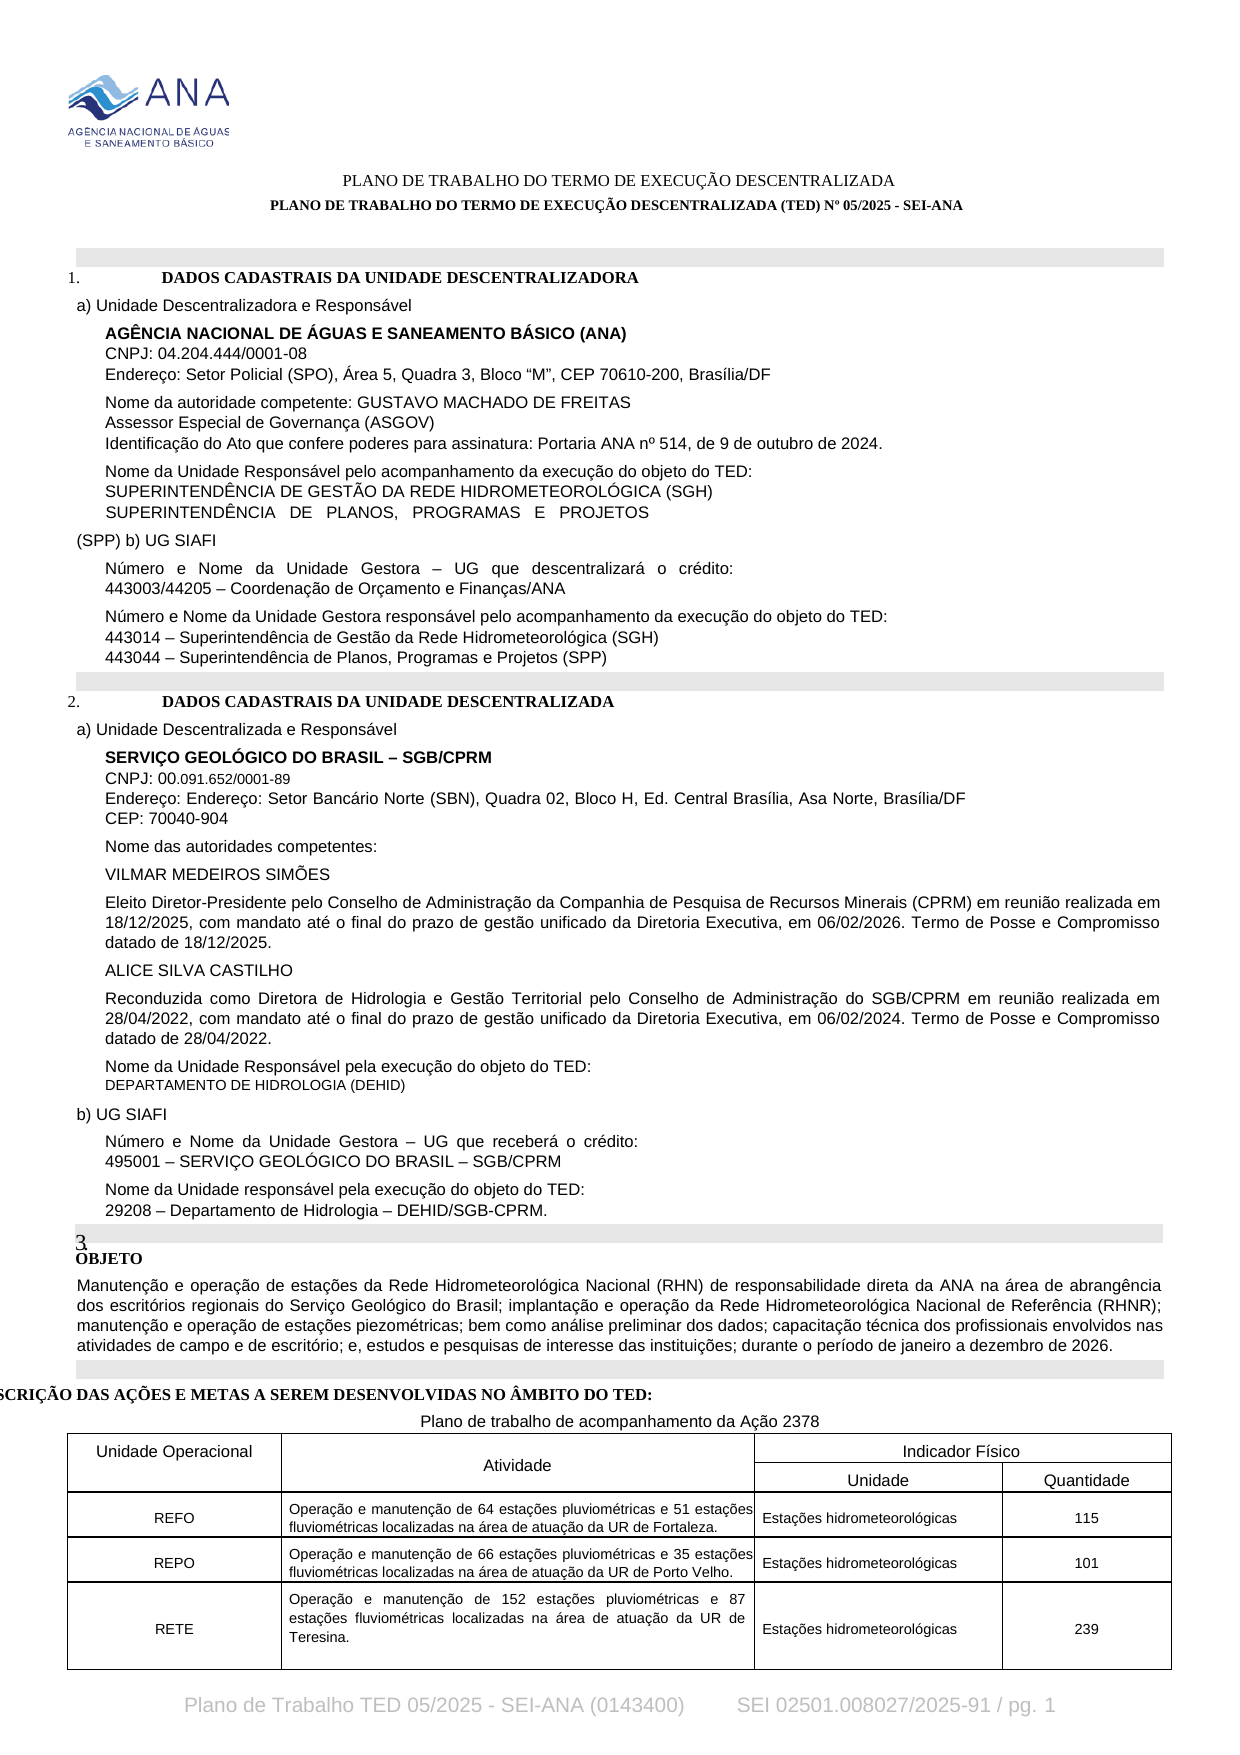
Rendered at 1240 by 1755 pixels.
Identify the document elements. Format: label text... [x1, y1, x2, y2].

text Identificação do Ato que confere poderes para assinatura: Portaria ANA nº 514, de 9 de outubro de 2024. [105, 434, 1172, 453]
text SERVIÇO GEOLÓGICO DO BRASIL – SGB/CPRM [105, 748, 1172, 767]
table_cell Quantidade [1003, 1463, 1171, 1491]
text 29208 – Departamento de Hidrologia – DEHID/SGB-CPRM. [105, 1201, 1172, 1220]
table_cell Estações hidrometeorológicas [755, 1493, 1002, 1536]
table_cell Unidade [755, 1463, 1002, 1491]
table_cell Operação e manutenção de 64 estações pluviométricas e 51 estações fluviométricas localizadas na área de atuação da UR de Fortaleza. [282, 1493, 754, 1536]
text Nome da autoridade competente: GUSTAVO MACHADO DE FREITAS [105, 393, 1172, 412]
text Nome da Unidade Responsável pelo acompanhamento da execução do objeto do TED: [105, 462, 1172, 481]
text SUPERINTENDÊNCIA DE GESTÃO DA REDE HIDROMETEOROLÓGICA (SGH) [105, 482, 1172, 501]
subtitle OBJETO [75, 1224, 1172, 1268]
text Assessor Especial de Governança (ASGOV) [105, 413, 1172, 432]
text a) Unidade Descentralizada e Responsável [76, 720, 1172, 739]
text PLANO DE TRABALHO DO TERMO DE EXECUÇÃO DESCENTRALIZADA [67, 171, 1170, 190]
text Reconduzida como Diretora de Hidrologia e Gestão Territorial pelo Conselho de Administração do SGB/CPRM em reunião realizada em 28/04/2022, com mandato até o final do prazo de gestão unificado da Diretoria Executiva, em 06/02/2024. Termo de Posse e Compromisso datado de 28/04/2022. [105, 989, 1162, 1048]
text b) UG SIAFI [76, 1104, 1172, 1123]
text Número e Nome da Unidade Gestora – UG que receberá o crédito: 495001 – SERVIÇO GEOLÓGICO DO BRASIL – SGB/CPRM [105, 1132, 639, 1171]
text Nome das autoridades competentes: [105, 837, 1172, 856]
table_cell 101 [1003, 1538, 1171, 1581]
table_cell REPO [68, 1538, 281, 1581]
text VILMAR MEDEIROS SIMÕES [105, 865, 1172, 884]
subtitle 2. DADOS CADASTRAIS DA UNIDADE DESCENTRALIZADA [67, 676, 1172, 711]
table_cell 115 [1003, 1493, 1171, 1536]
table_cell RETE [68, 1583, 281, 1669]
text Endereço: Setor Policial (SPO), Área 5, Quadra 3, Bloco “M”, CEP 70610-200, Brasília/DF [105, 364, 1172, 384]
text Número e Nome da Unidade Gestora responsável pelo acompanhamento da execução do objeto do TED: [105, 607, 1172, 626]
text AGÊNCIA NACIONAL DE ÁGUAS E SANEAMENTO BÁSICO (ANA) [105, 324, 1172, 343]
table_cell Estações hidrometeorológicas [755, 1583, 1002, 1669]
text SUPERINTENDÊNCIA DE PLANOS, PROGRAMAS E PROJETOS (SPP) b) UG SIAFI [76, 503, 650, 550]
text a) Unidade Descentralizadora e Responsável [76, 296, 1172, 315]
table_header Atividade [282, 1434, 754, 1491]
text Plano de trabalho de acompanhamento da Ação 2378 [68, 1412, 1171, 1431]
text DEPARTAMENTO DE HIDROLOGIA (DEHID) [105, 1077, 817, 1094]
table_cell REFO [68, 1493, 281, 1536]
text Nome da Unidade Responsável pela execução do objeto do TED: [105, 1056, 1172, 1076]
subtitle 1. DADOS CADASTRAIS DA UNIDADE DESCENTRALIZADORA [67, 252, 1172, 287]
table_cell Estações hidrometeorológicas [755, 1538, 1002, 1581]
text CNPJ: 00.091.652/0001-89 [105, 768, 817, 788]
text ALICE SILVA CASTILHO [105, 961, 1172, 980]
text Endereço: Endereço: Setor Bancário Norte (SBN), Quadra 02, Bloco H, Ed. Central Brasília, Asa Norte, Brasília/DF CEP: 70040-904 [105, 789, 967, 828]
table_cell 239 [1003, 1583, 1171, 1669]
text Manutenção e operação de estações da Rede Hidrometeorológica Nacional (RHN) de responsabilidade direta da ANA na área de abrangência dos escritórios regionais do Serviço Geológico do Brasil; implantação e operação da Rede Hidrometeorológica Nacional de Referência (RHNR); manutenção e operação de estações piezométricas; bem como análise preliminar dos dados; capacitação técnica dos profissionais envolvidos nas atividades de campo e de escritório; e, estudos e pesquisas de interesse das instituições; durante o período de janeiro a dezembro de 2026. [77, 1276, 1163, 1355]
text 443014 – Superintendência de Gestão da Rede Hidrometeorológica (SGH) [105, 627, 1172, 647]
text Nome da Unidade responsável pela execução do objeto do TED: [105, 1180, 1172, 1199]
table_cell Operação e manutenção de 66 estações pluviométricas e 35 estações fluviométricas localizadas na área de atuação da UR de Porto Velho. [282, 1538, 754, 1581]
table_header Indicador Físi [755, 1434, 1002, 1462]
text Eleito Diretor-Presidente pelo Conselho de Administração da Companhia de Pesquisa de Recursos Minerais (CPRM) em reunião realizada em 18/12/2025, com mandato até o final do prazo de gestão unificado da Diretoria Executiva, em 06/02/2026. Termo de Posse e Compromisso datado de 18/12/2025. [105, 893, 1162, 952]
text PLANO DE TRABALHO DO TERMO DE EXECUÇÃO DESCENTRALIZADA (TED) Nº 05/2025 - SEI-ANA [67, 197, 1166, 214]
table_cell Operação e manutenção de 152 estações pluviométricas e 87 estações fluviométricas localizadas na área de atuação da UR de Teresina. [282, 1583, 754, 1669]
text CNPJ: 04.204.444/0001-08 [105, 344, 1172, 363]
table_header Unidade Operacional [68, 1434, 281, 1491]
list DESCRIÇÃO DAS AÇÕES E METAS A SEREM DESENVOLVIDAS NO ÂMBITO DO TED: [0, 1364, 1172, 1403]
table_header co [1003, 1434, 1171, 1462]
text 443044 – Superintendência de Planos, Programas e Projetos (SPP) [105, 648, 1172, 667]
text Número e Nome da Unidade Gestora – UG que descentralizará o crédito: 443003/44205 – Coordenação de Orçamento e Finanças/ANA [105, 559, 734, 598]
